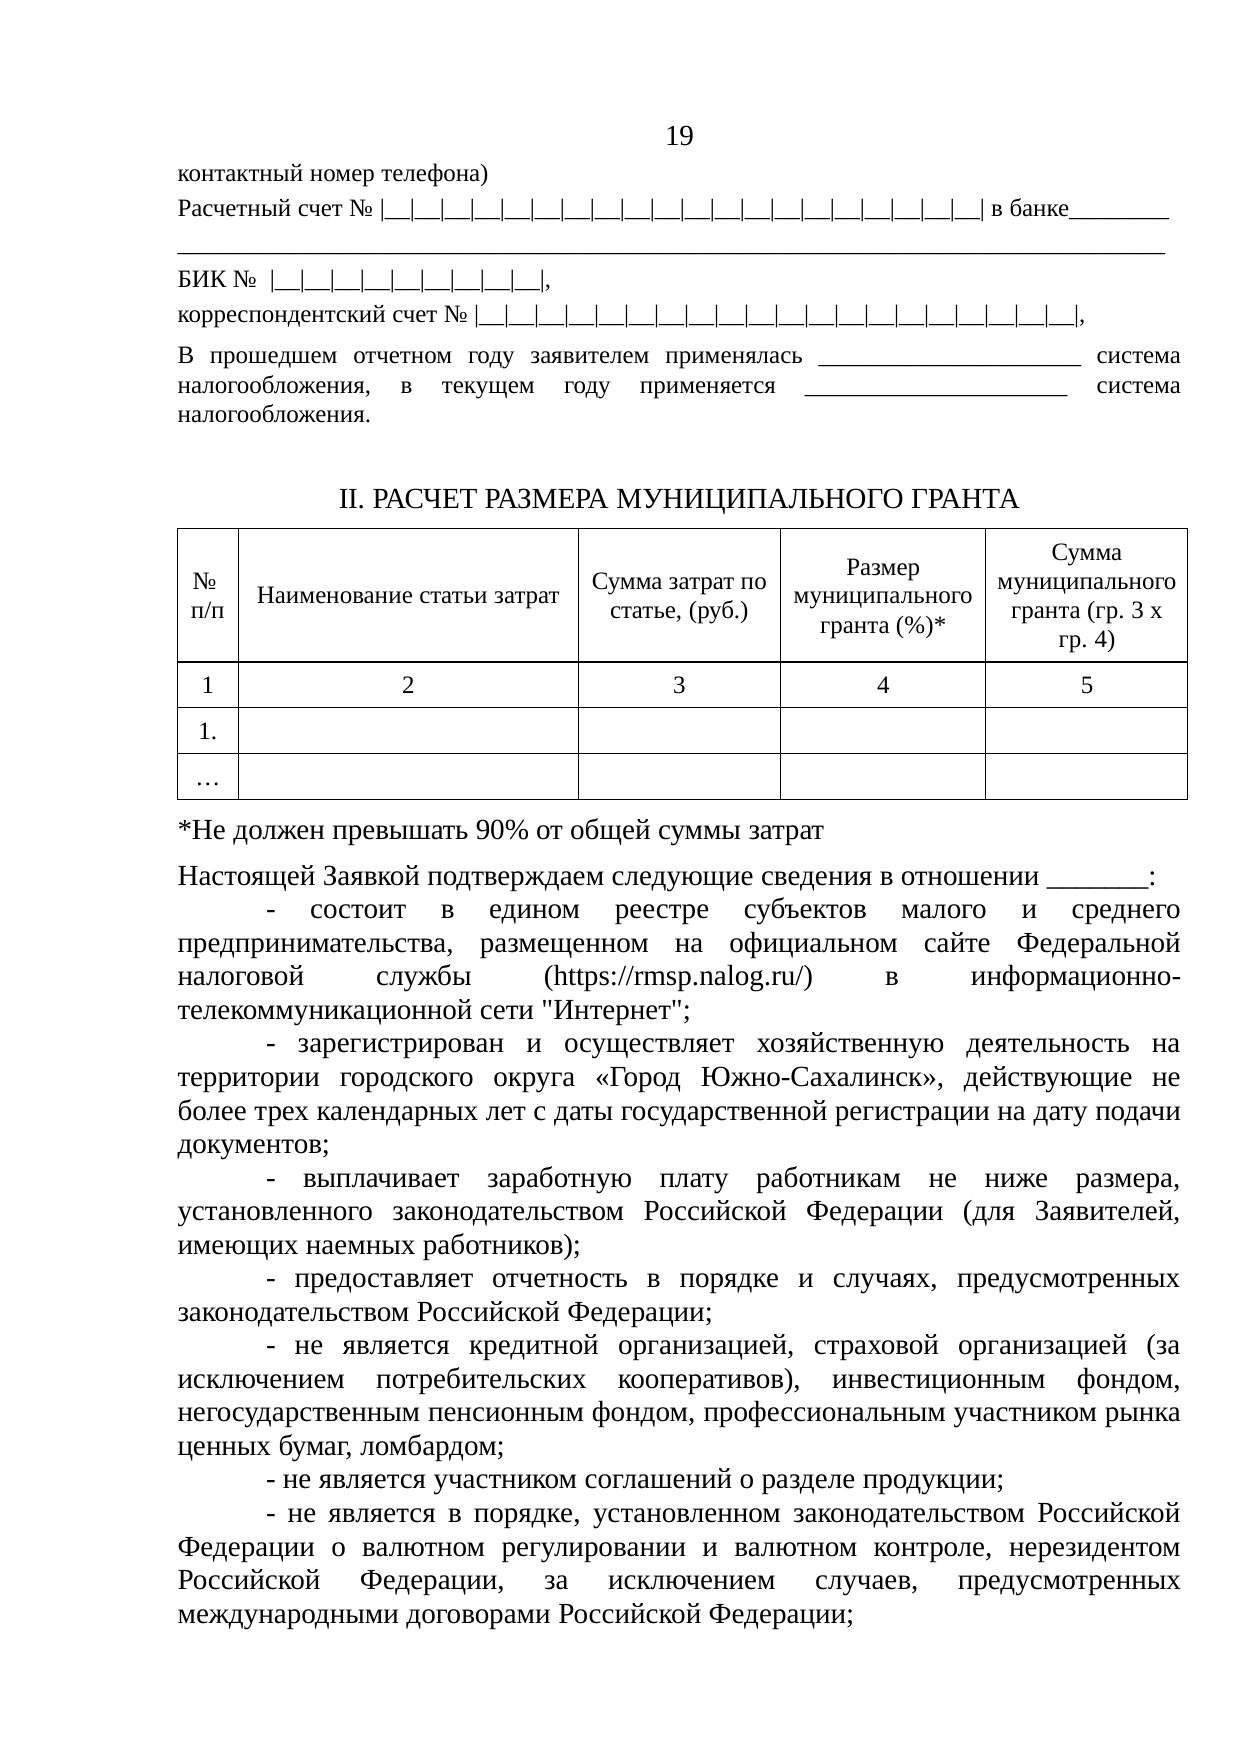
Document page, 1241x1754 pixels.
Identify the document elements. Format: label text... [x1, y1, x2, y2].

table_cell [986, 708, 1187, 753]
table_cell [239, 754, 578, 799]
text БИК № |__|__|__|__|__|__|__|__|__|, [177, 263, 1181, 293]
text - зарегистрирован и осуществляет хозяйственную деятельность на территории городского округа «Город Южно-Сахалинск», действующие не более трех календарных лет с даты государственной регистрации на дату подачи документов; [177, 1026, 1181, 1160]
text В прошедшем отчетном году заявителем применялась _____________________ система налогообложения, в текущем году применяется _____________________ система налогообложения. [177, 340, 1181, 428]
table_cell 2 [239, 663, 578, 707]
table_header Размер муниципального гранта (%)* [781, 529, 985, 661]
table_cell [781, 708, 985, 753]
table_cell 1 [178, 663, 238, 707]
table_cell … [178, 754, 238, 799]
text Расчетный счет № |__|__|__|__|__|__|__|__|__|__|__|__|__|__|__|__|__|__|__|__| в банке________ [177, 193, 1181, 222]
text - состоит в едином реестре субъектов малого и среднего предпринимательства, размещенном на официальном сайте Федеральной налоговой службы (https://rmsp.nalog.ru/) в информационно-телекоммуникационной сети "Интернет"; [177, 892, 1181, 1026]
text - не является в порядке, установленном законодательством Российской Федерации о валютном регулировании и валютном контроле, нерезидентом Российской Федерации, за исключением случаев, предусмотренных международными договорами Российской Федерации; [177, 1495, 1181, 1629]
table_cell 1. [178, 708, 238, 753]
text контактный номер телефона) [177, 158, 1181, 187]
table_header Сумма затрат по статье, (руб.) [579, 529, 780, 661]
text - не является участником соглашений о разделе продукции; [177, 1462, 1181, 1495]
table_header Сумма муниципального гранта (гр. 3 х гр. 4) [986, 529, 1187, 661]
table_cell 5 [986, 663, 1187, 707]
text - предоставляет отчетность в порядке и случаях, предусмотренных законодательством Российской Федерации; [177, 1261, 1181, 1328]
text *Не должен превышать 90% от общей суммы затрат [177, 812, 1181, 846]
text корреспондентский счет № |__|__|__|__|__|__|__|__|__|__|__|__|__|__|__|__|__|__|__|__|, [177, 299, 1181, 328]
table_cell [781, 754, 985, 799]
table_header Наименование статьи затрат [239, 529, 578, 661]
table_header № п/п [178, 529, 238, 661]
table_cell [579, 754, 780, 799]
text Настоящей Заявкой подтверждаем следующие сведения в отношении _______: [177, 858, 1181, 892]
text - не является кредитной организацией, страховой организацией (за исключением потребительских кооперативов), инвестиционным фондом, негосударственным пенсионным фондом, профессиональным участником рынка ценных бумаг, ломбардом; [177, 1328, 1181, 1462]
table_cell [986, 754, 1187, 799]
table_cell 4 [781, 663, 985, 707]
table_cell [579, 708, 780, 753]
table_cell [239, 708, 578, 753]
text II. РАСЧЕТ РАЗМЕРА МУНИЦИПАЛЬНОГО ГРАНТА [177, 482, 1181, 515]
text - выплачивает заработную плату работникам не ниже размера, установленного законодательством Российской Федерации (для Заявителей, имеющих наемных работников); [177, 1160, 1181, 1261]
table_cell 3 [579, 663, 780, 707]
text _______________________________________________________________________________ [177, 228, 1181, 257]
